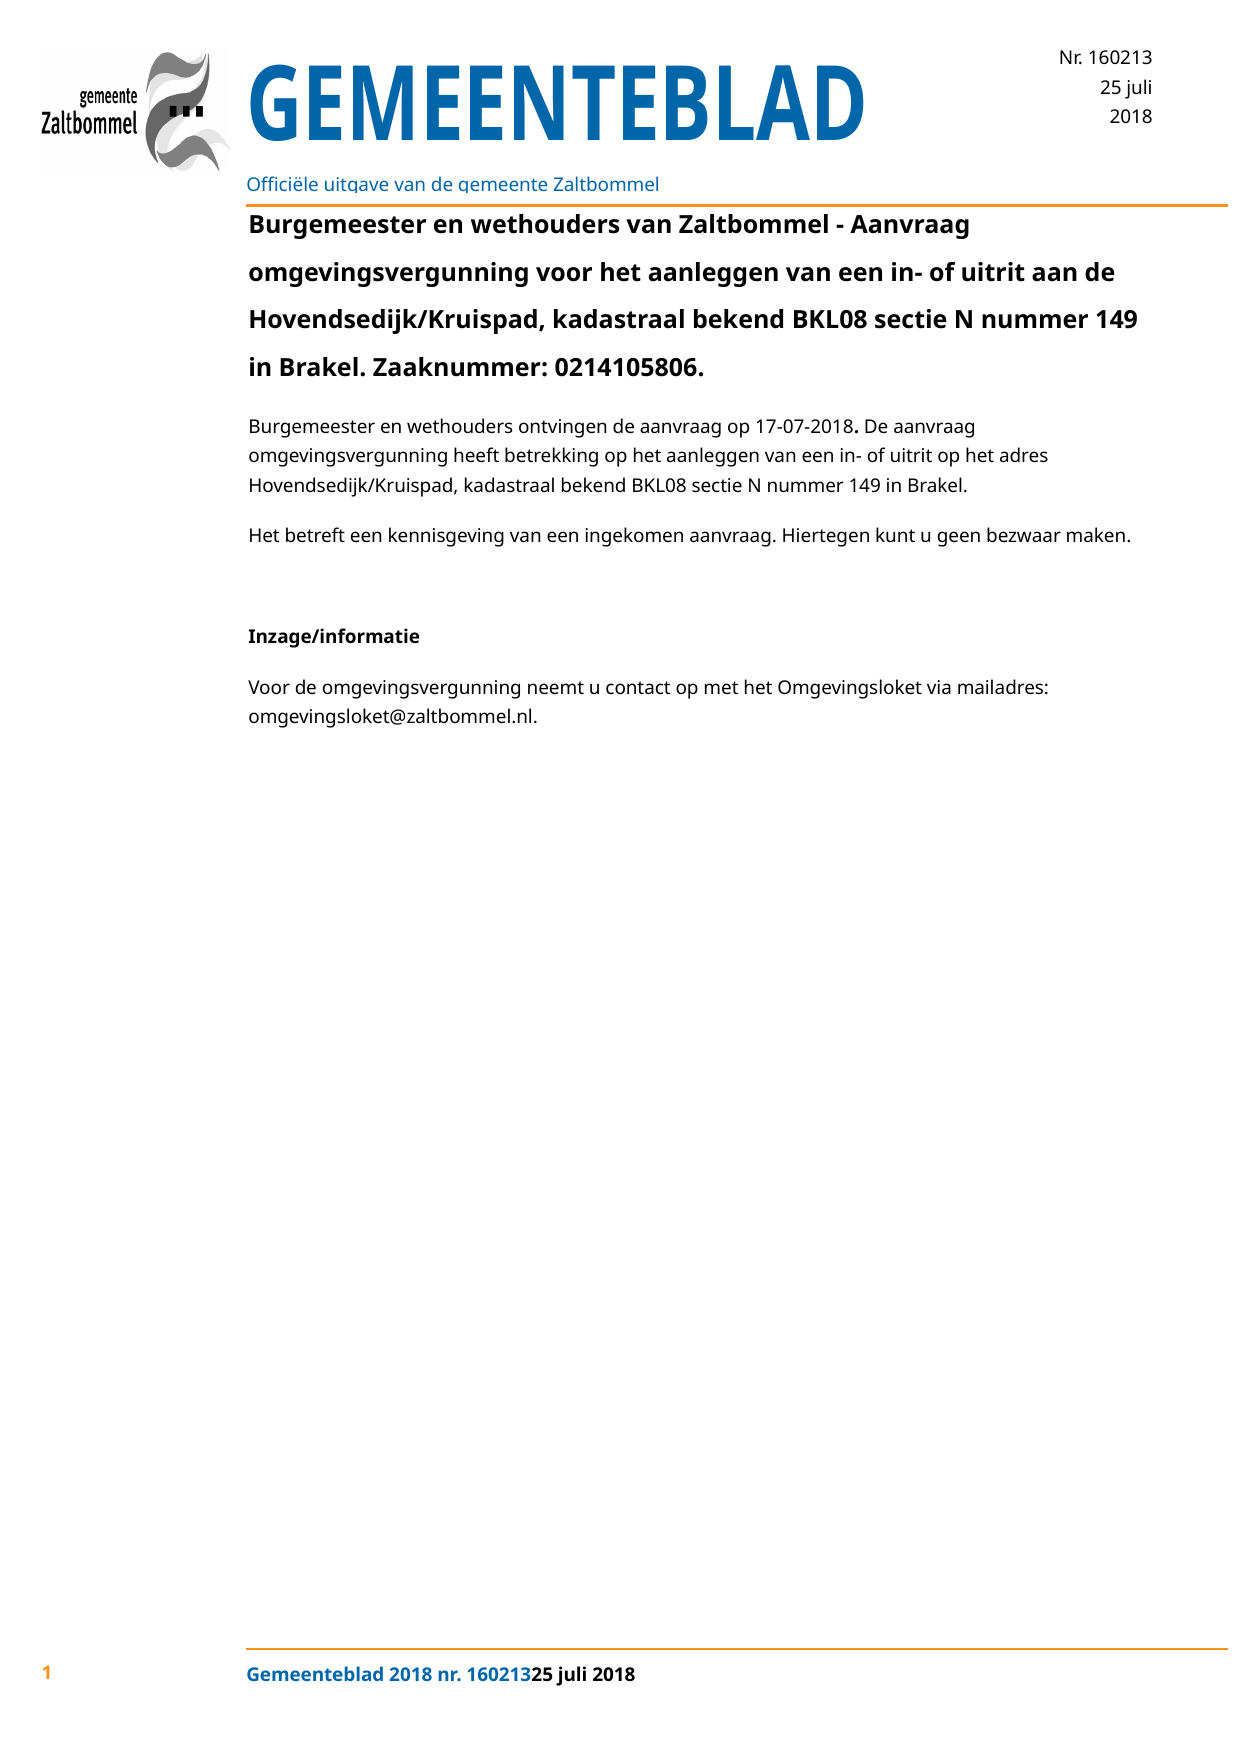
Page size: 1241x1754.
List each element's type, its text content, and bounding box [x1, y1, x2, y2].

text Voor de omgevingsvergunning neemt u contact op met het Omgevingsloket via mailadres: omgevingsloket@zaltbommel.nl. [248, 674, 1152, 729]
text Het betreft een kennisgeving van een ingekomen aanvraag. Hiertegen kunt u geen bezwaar maken. [248, 523, 1152, 548]
picture [41, 47, 231, 172]
text Burgemeester en wethouders van Zaltbommel - Aanvraag omgevingsvergunning voor het aanleggen van een in- of uitrit aan de Hovendsedijk/Kruispad, kadastraal bekend BKL08 sectie N nummer 149 in Brakel. Zaaknummer: 0214105806. [248, 207, 1152, 384]
text Burgemeester en wethouders ontvingen de aanvraag op 17-07-2018. De aanvraag omgevingsvergunning heeft betrekking op het aanleggen van een in- of uitrit op het adres Hovendsedijk/Kruispad, kadastraal bekend BKL08 sectie N nummer 149 in Brakel. [248, 413, 1152, 498]
text Inzage/informatie [248, 623, 1152, 649]
